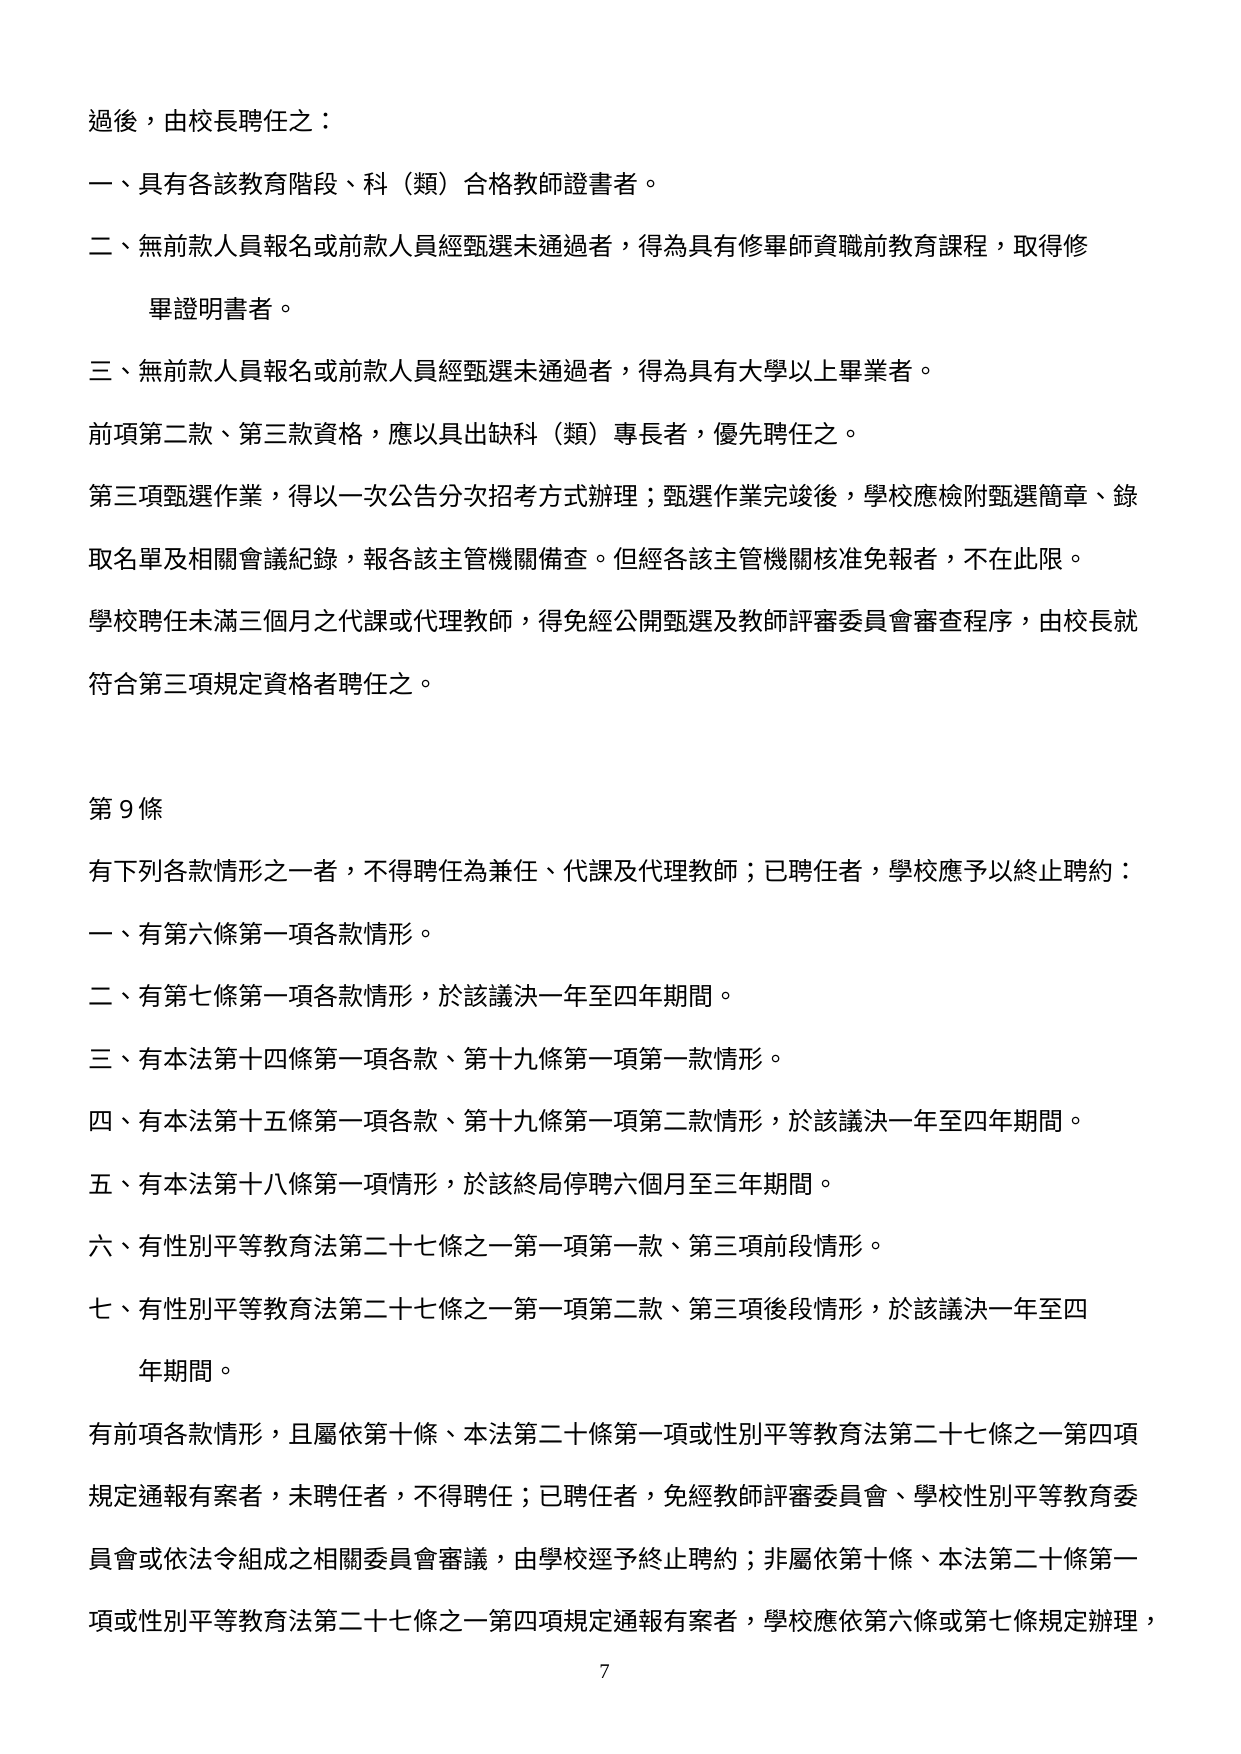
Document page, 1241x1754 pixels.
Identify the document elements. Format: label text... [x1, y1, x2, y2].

text 第9條 有下列各款情形之一者，不得聘任為兼任、代課及代理教師；已聘任者，學校應予以終止聘約： 一、有第六條第一項各款情形。 二、有第七條第一項各款情形，於該議決一年至四年期間。 三、有本法第十四條第一項各款、第十九條第一項第一款情形。 四、有本法第十五條第一項各款、第十九條第一項第二款情形，於該議決一年至四年期間。 五、有本法第十八條第一項情形，於該終局停聘六個月至三年期間。 六、有性別平等教育法第二十七條之一第一項第一款、第三項前段情形。 七、有性別平等教育法第二十七條之一第一項第二款、第三項後段情形，於該議決一年至四 [89, 703, 1157, 1328]
text 年期間。 有前項各款情形，且屬依第十條、本法第二十條第一項或性別平等教育法第二十七條之一第四項規定通報有案者，未聘任者，不得聘任；已聘任者，免經教師評審委員會、學校性別平等教育委員會或依法令組成之相關委員會審議，由學校逕予終止聘約；非屬依第十條、本法第二十條第一項或性別平等教育法第二十七條之一第四項規定通報有案者，學校應依第六條或第七條規定辦理，未聘任者，不得聘任；已聘任者，予以終止聘約。 [89, 1328, 1157, 1641]
text 畢證明書者。 三、無前款人員報名或前款人員經甄選未通過者，得為具有大學以上畢業者。 前項第二款、第三款資格，應以具出缺科（類）專長者，優先聘任之。 第三項甄選作業，得以一次公告分次招考方式辦理；甄選作業完竣後，學校應檢附甄選簡章、錄取名單及相關會議紀錄，報各該主管機關備查。但經各該主管機關核准免報者，不在此限。 學校聘任未滿三個月之代課或代理教師，得免經公開甄選及教師評審委員會審查程序，由校長就符合第三項規定資格者聘任之。 [89, 266, 1157, 703]
text 過後，由校長聘任之： 一、具有各該教育階段、科（類）合格教師證書者。 二、無前款人員報名或前款人員經甄選未通過者，得為具有修畢師資職前教育課程，取得修 [89, 78, 1157, 266]
